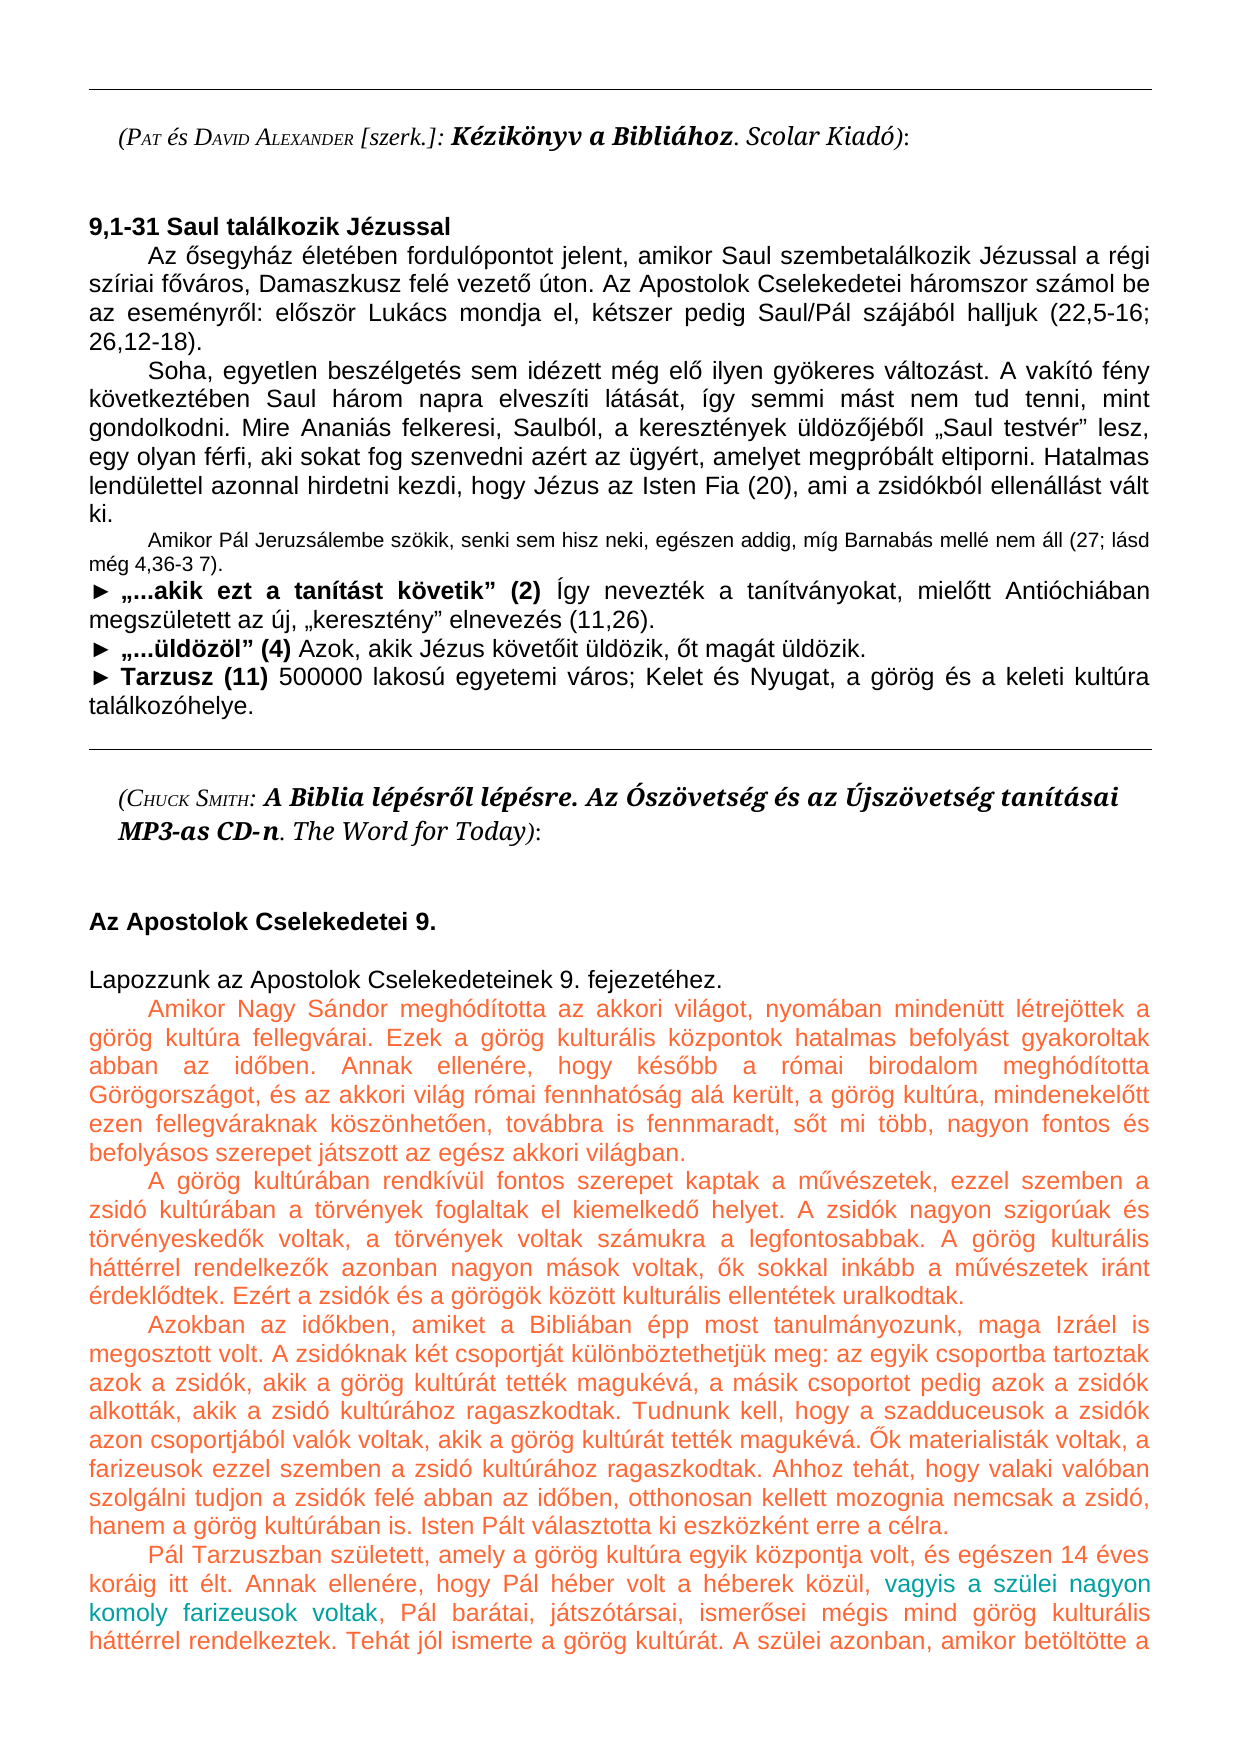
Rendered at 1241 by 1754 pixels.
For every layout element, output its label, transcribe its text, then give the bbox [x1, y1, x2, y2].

text Az ősegyház életében fordulópontot jelent, amikor Saul szembetalálkozik Jézussal a régi szíriai főváros, Damaszkusz felé vezető úton. Az Apostolok Cselekedetei háromszor számol be az eseményről: először Lukács mondja el, kétszer pedig Saul/Pál szájából halljuk (22,5-16; 26,12-18). [88, 241, 1152, 356]
text Amikor Nagy Sándor meghódította az akkori világot, nyomában mindenütt létrejöttek a görög kultúra fellegvárai. Ezek a görög kulturális központok hatalmas befolyást gyakoroltak abban az időben. Annak ellenére, hogy később a római birodalom meghódította Görögországot, és az akkori világ római fennhatóság alá került, a görög kultúra, mindenekelőtt ezen fellegváraknak köszönhetően, továbbra is fennmaradt, sőt mi több, nagyon fontos és befolyásos szerepet játszott az egész akkori világban. [88, 994, 1152, 1166]
text Lapozzunk az Apostolok Cselekedeteinek 9. fejezetéhez. [88, 965, 1152, 994]
text Pál Tarzuszban született, amely a görög kultúra egyik központja volt, és egészen 14 éves koráig itt élt. Annak ellenére, hogy Pál héber volt a héberek közül, vagyis a szülei nagyon komoly farizeusok voltak, Pál barátai, játszótársai, ismerősei mégis mind görög kulturális háttérrel rendelkeztek. Tehát jól ismerte a görög kultúrát. A szülei azonban, amikor betöltötte a [88, 1540, 1152, 1655]
text ► „...üldözöl” (4) Azok, akik Jézus követőit üldözik, őt magát üldözik. [88, 634, 1152, 662]
text (Pat és David Alexander [szerk.]: Kézikönyv a Bibliához. Scolar Kiadó): [88, 90, 1152, 182]
text Amikor Pál Jeruzsálembe szökik, senki sem hisz neki, egészen addig, míg Barnabás mellé nem áll (27; lásd még 4,36-3 7). [88, 528, 1152, 576]
text A görög kultúrában rendkívül fontos szerepet kaptak a művészetek, ezzel szemben a zsidó kultúrában a törvények foglaltak el kiemelkedő helyet. A zsidók nagyon szigorúak és törvényeskedők voltak, a törvények voltak számukra a legfontosabbak. A görög kulturális háttérrel rendelkezők azonban nagyon mások voltak, ők sokkal inkább a művészetek iránt érdeklődtek. Ezért a zsidók és a görögök között kulturális ellentétek uralkodtak. [88, 1166, 1152, 1310]
text ► „...akik ezt a tanítást követik” (2) Így nevezték a tanítványokat, mielőtt Antióchiában megszületett az új, „keresztény” elnevezés (11,26). [88, 576, 1152, 634]
text 9,1-31 Saul találkozik Jézussal [88, 212, 1152, 241]
text Az Apostolok Cselekedetei 9. [88, 907, 1152, 936]
text Azokban az időkben, amiket a Bibliában épp most tanulmányozunk, maga Izráel is megosztott volt. A zsidóknak két csoportját különböztethetjük meg: az egyik csoportba tartoztak azok a zsidók, akik a görög kultúrát tették magukévá, a másik csoportot pedig azok a zsidók alkották, akik a zsidó kultúrához ragaszkodtak. Tudnunk kell, hogy a szadduceusok a zsidók azon csoportjából valók voltak, akik a görög kultúrát tették magukévá. Ők materialisták voltak, a farizeusok ezzel szemben a zsidó kultúrához ragaszkodtak. Ahhoz tehát, hogy valaki valóban szolgálni tudjon a zsidók felé abban az időben, otthonosan kellett mozognia nemcsak a zsidó, hanem a görög kultúrában is. Isten Pált választotta ki eszközként erre a célra. [88, 1310, 1152, 1540]
text Soha, egyetlen beszélgetés sem idézett még elő ilyen gyökeres változást. A vakító fény következtében Saul három napra elveszíti látását, így semmi mást nem tud tenni, mint gondolkodni. Mire Ananiás felkeresi, Saulból, a keresztények üldözőjéből „Saul testvér” lesz, egy olyan férfi, aki sokat fog szenvedni azért az ügyért, amelyet megpróbált eltiporni. Hatalmas lendülettel azonnal hirdetni kezdi, hogy Jézus az Isten Fia (20), ami a zsidókból ellenállást vált ki. [88, 356, 1152, 528]
text (Chuck Smith: A Biblia lépésről lépésre. Az Ószövetség és az Újszövetség tanításai MP3-as CD‑n. The Word for Today): [88, 750, 1152, 877]
text ► Tarzusz (11) 500000 lakosú egyetemi város; Kelet és Nyugat, a görög és a keleti kultúra találkozóhelye. [88, 662, 1152, 720]
